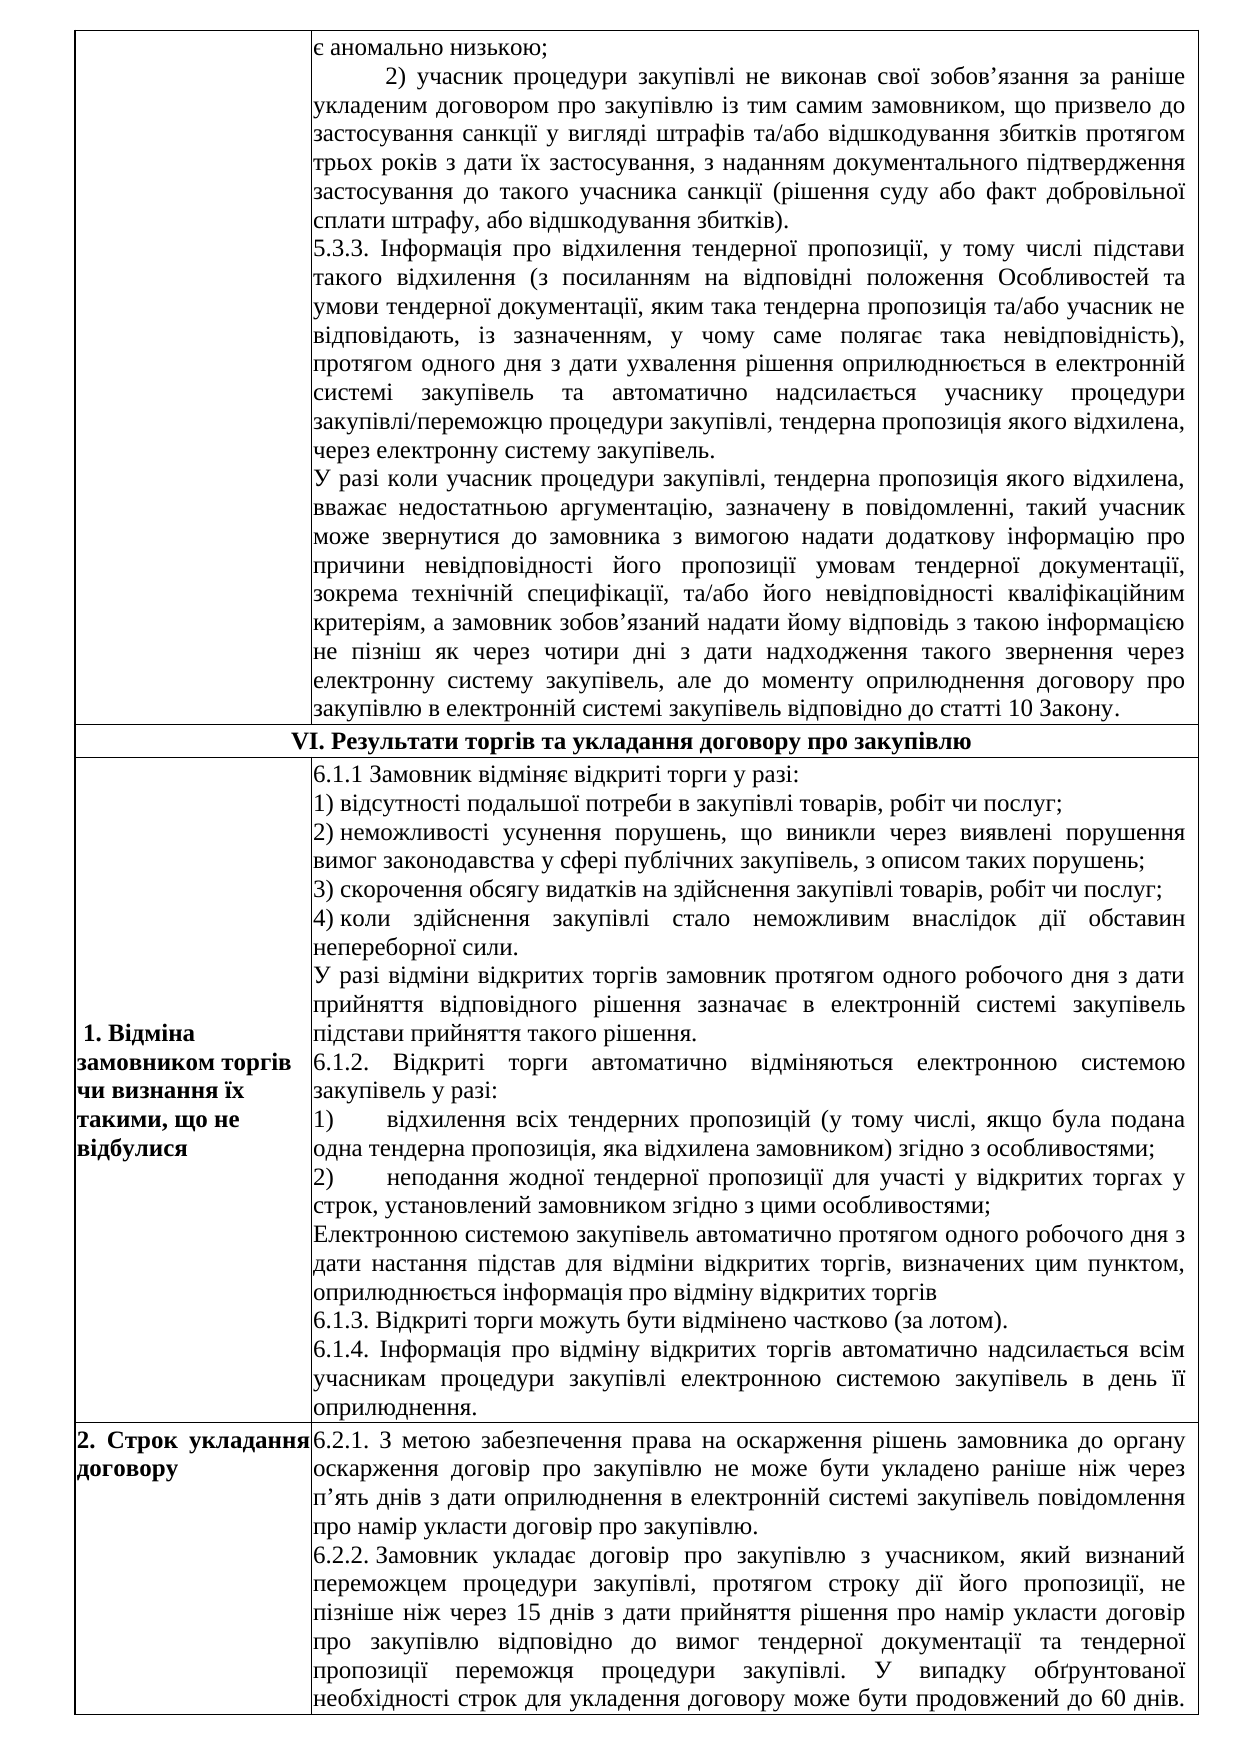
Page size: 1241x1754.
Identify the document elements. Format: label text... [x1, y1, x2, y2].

table_cell VI. Результати торгів та укладання договору про закупівлю [76, 725, 1198, 757]
table_cell 1. Відміна замовником торгів чи визнання їх такими, що не відбулися [76, 758, 311, 1422]
table_cell [76, 31, 311, 724]
table_cell 2. Строк укладання договору [76, 1423, 311, 1714]
table_cell 6.2.1. З метою забезпечення права на оскарження рішень замовника до органу оскарження договір про закупівлю не може бути укладено раніше ніж через п’ять днів з дати оприлюднення в електронній системі закупівель повідомлення про намір укласти договір про закупівлю. 6.2.2. Замовник укладає договір про закупівлю з учасником, який визнаний переможцем процедури закупівлі, протягом строку дії його пропозиції, не пізніше ніж через 15 днів з дати прийняття рішення про намір укласти договір про закупівлю відповідно до вимог тендерної документації та тендерної пропозиції переможця процедури закупівлі. У випадку обґрунтованої необхідності строк для укладення договору може бути продовжений до 60 днів. [312, 1423, 1198, 1714]
table_cell є аномально низькою; 2) учасник процедури закупівлі не виконав свої зобов’язання за раніше укладеним договором про закупівлю із тим самим замовником, що призвело до застосування санкції у вигляді штрафів та/або відшкодування збитків протягом трьох років з дати їх застосування, з наданням документального підтвердження застосування до такого учасника санкції (рішення суду або факт добровільної сплати штрафу, або відшкодування збитків). 5.3.3. Інформація про відхилення тендерної пропозиції, у тому числі підстави такого відхилення (з посиланням на відповідні положення Особливостей та умови тендерної документації, яким така тендерна пропозиція та/або учасник не відповідають, із зазначенням, у чому саме полягає така невідповідність), протягом одного дня з дати ухвалення рішення оприлюднюється в електронній системі закупівель та автоматично надсилається учаснику процедури закупівлі/переможцю процедури закупівлі, тендерна пропозиція якого відхилена, через електронну систему закупівель. У разі коли учасник процедури закупівлі, тендерна пропозиція якого відхилена, вважає недостатньою аргументацію, зазначену в повідомленні, такий учасник може звернутися до замовника з вимогою надати додаткову інформацію про причини невідповідності його пропозиції умовам тендерної документації, зокрема технічній специфікації, та/або його невідповідності кваліфікаційним критеріям, а замовник зобов’язаний надати йому відповідь з такою інформацією не пізніш як через чотири дні з дати надходження такого звернення через електронну систему закупівель, але до моменту оприлюднення договору про закупівлю в електронній системі закупівель відповідно до статті 10 Закону. [312, 31, 1198, 724]
table_cell 6.1.1 Замовник відміняє відкриті торги у разі: 1) відсутності подальшої потреби в закупівлі товарів, робіт чи послуг; 2) неможливості усунення порушень, що виникли через виявлені порушення вимог законодавства у сфері публічних закупівель, з описом таких порушень; 3) скорочення обсягу видатків на здійснення закупівлі товарів, робіт чи послуг; 4) коли здійснення закупівлі стало неможливим внаслідок дії обставин непереборної сили. У разі відміни відкритих торгів замовник протягом одного робочого дня з дати прийняття відповідного рішення зазначає в електронній системі закупівель підстави прийняття такого рішення. 6.1.2. Відкриті торги автоматично відміняються електронною системою закупівель у разі: 1) відхилення всіх тендерних пропозицій (у тому числі, якщо була подана одна тендерна пропозиція, яка відхилена замовником) згідно з особливостями; 2) неподання жодної тендерної пропозиції для участі у відкритих торгах у строк, установлений замовником згідно з цими особливостями; Електронною системою закупівель автоматично протягом одного робочого дня з дати настання підстав для відміни відкритих торгів, визначених цим пунктом, оприлюднюється інформація про відміну відкритих торгів 6.1.3. Відкриті торги можуть бути відмінено частково (за лотом). 6.1.4. Інформація про відміну відкритих торгів автоматично надсилається всім учасникам процедури закупівлі електронною системою закупівель в день її оприлюднення. [312, 758, 1198, 1422]
